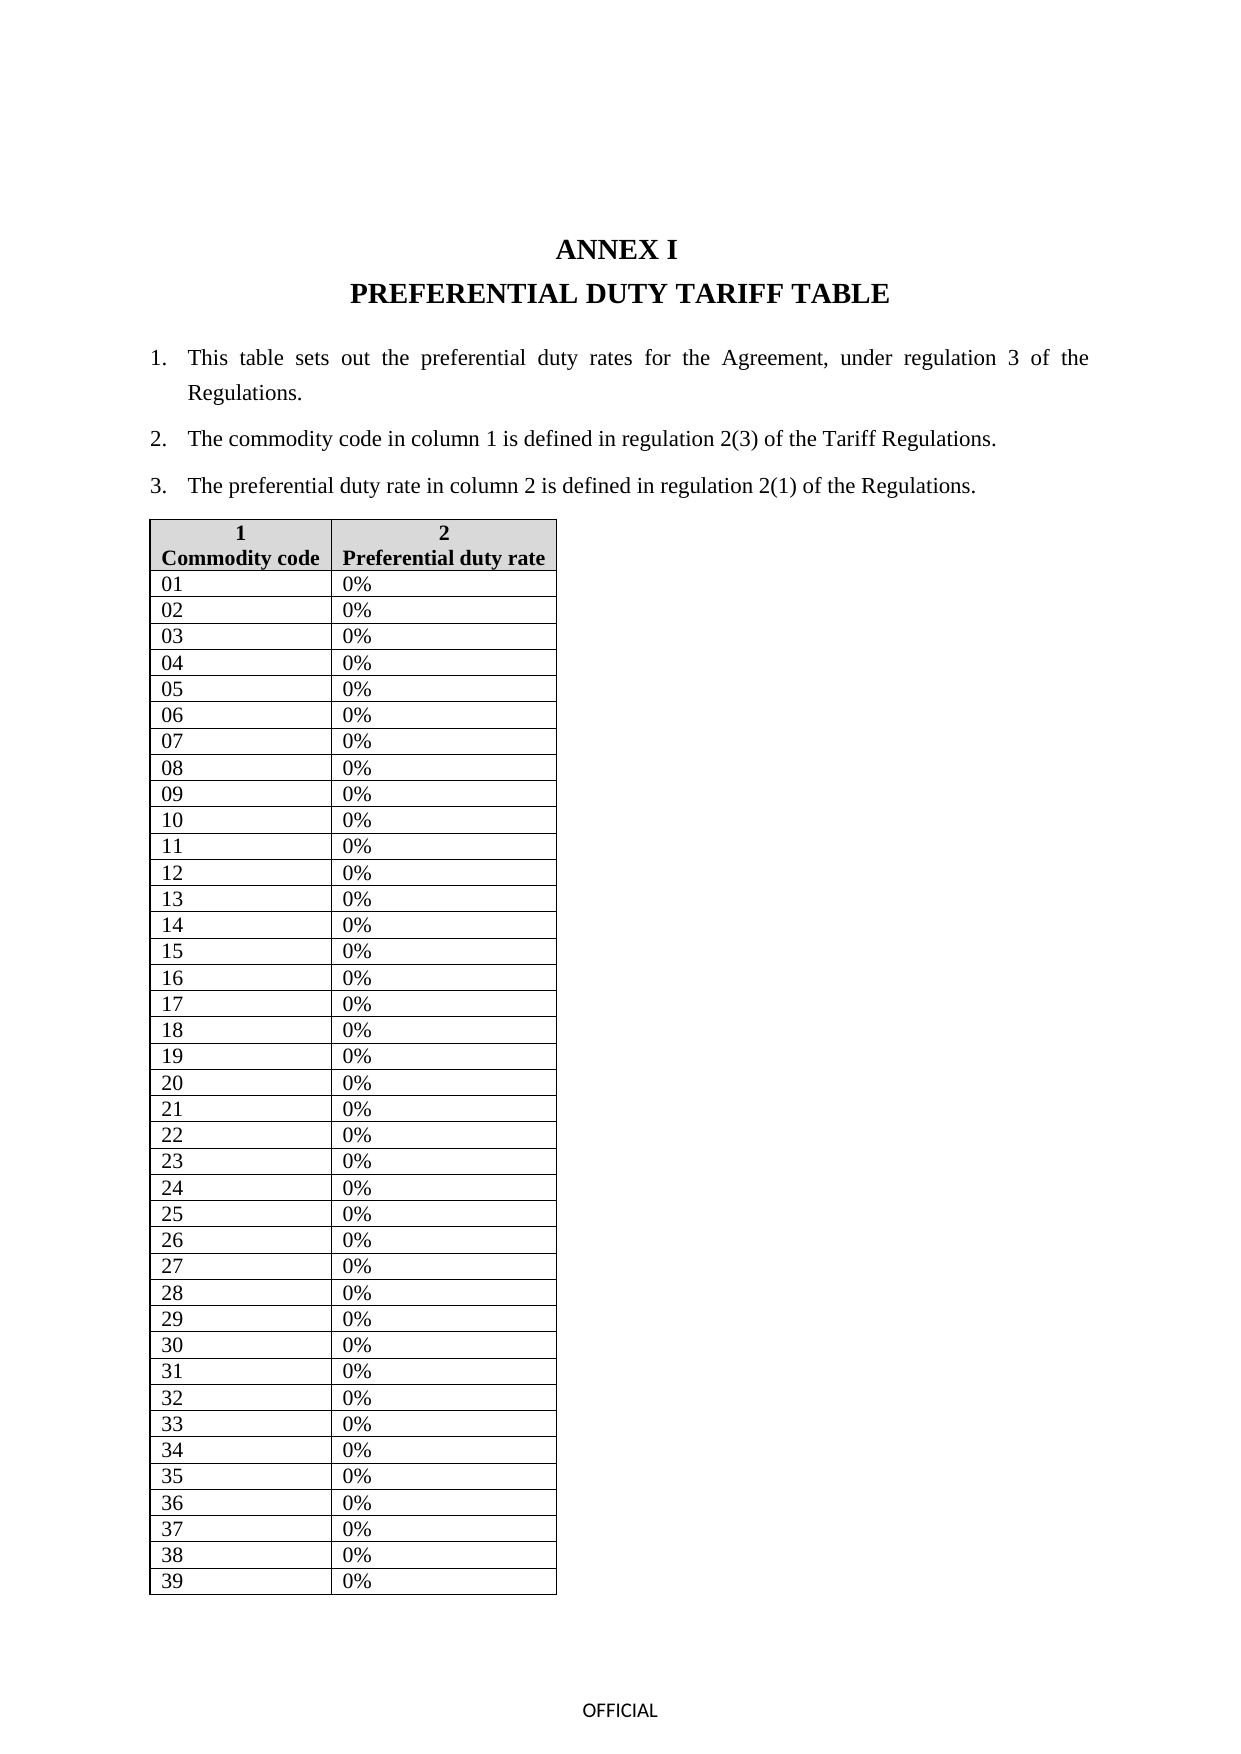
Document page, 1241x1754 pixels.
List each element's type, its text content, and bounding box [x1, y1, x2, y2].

table_cell 0% [332, 1385, 556, 1410]
table_cell 0% [332, 729, 556, 754]
table_cell 0% [332, 1149, 556, 1174]
table_cell 01 [151, 571, 331, 596]
table_cell 23 [151, 1149, 331, 1174]
table_cell 0% [332, 597, 556, 622]
table_cell 06 [151, 702, 331, 727]
table_cell 0% [332, 1542, 556, 1567]
table_cell 35 [151, 1464, 331, 1489]
table_cell 0% [332, 965, 556, 990]
table_cell 0% [332, 571, 556, 596]
table_cell 08 [151, 755, 331, 780]
table_cell 0% [332, 1017, 556, 1042]
table_cell 0% [332, 1490, 556, 1515]
table_cell 0% [332, 1280, 556, 1305]
table_cell 0% [332, 650, 556, 675]
table_cell 30 [151, 1332, 331, 1357]
table_cell 18 [151, 1017, 331, 1042]
table_cell 34 [151, 1437, 331, 1462]
table_cell 0% [332, 676, 556, 701]
table_cell 0% [332, 1096, 556, 1121]
table_cell 12 [151, 860, 331, 885]
table_cell 09 [151, 781, 331, 806]
subtitle ANNEX I PREFERENTIAL DUTY TARIFF TABLE [150, 232, 1090, 309]
table_cell 0% [332, 1437, 556, 1462]
table_cell 39 [151, 1569, 331, 1594]
table_cell 0% [332, 860, 556, 885]
table_cell 04 [151, 650, 331, 675]
table_cell 0% [332, 939, 556, 964]
table_cell 0% [332, 1516, 556, 1541]
table_cell 24 [151, 1175, 331, 1200]
table_cell 32 [151, 1385, 331, 1410]
table_cell 19 [151, 1044, 331, 1069]
table_cell 0% [332, 1044, 556, 1069]
table_cell 0% [332, 702, 556, 727]
table_cell 0% [332, 912, 556, 937]
table_cell 0% [332, 1122, 556, 1147]
list The preferential duty rate in column 2 is defined in regulation 2(1) of the Regulations. [150, 472, 1090, 498]
list This table sets out the preferential duty rates for the Agreement, under regulation 3 of the Regulations. [150, 344, 1090, 405]
table_cell 0% [332, 755, 556, 780]
table_cell 0% [332, 807, 556, 832]
table_cell 0% [332, 1201, 556, 1226]
table_cell 15 [151, 939, 331, 964]
table_cell 03 [151, 624, 331, 649]
table_cell 16 [151, 965, 331, 990]
table_cell 0% [332, 1070, 556, 1095]
table_header 2 Preferential duty rate [332, 520, 556, 570]
table_cell 22 [151, 1122, 331, 1147]
table_header 1 Commodity code [151, 520, 331, 570]
table_cell 13 [151, 886, 331, 911]
table_cell 38 [151, 1542, 331, 1567]
table_cell 27 [151, 1254, 331, 1279]
table_cell 07 [151, 729, 331, 754]
table_cell 26 [151, 1227, 331, 1252]
table_cell 28 [151, 1280, 331, 1305]
table_cell 0% [332, 1306, 556, 1331]
table_cell 0% [332, 1254, 556, 1279]
table_cell 11 [151, 834, 331, 859]
table_cell 25 [151, 1201, 331, 1226]
table_cell 0% [332, 1227, 556, 1252]
table_cell 37 [151, 1516, 331, 1541]
table_cell 0% [332, 1464, 556, 1489]
table_cell 17 [151, 991, 331, 1016]
table_cell 20 [151, 1070, 331, 1095]
list The commodity code in column 1 is defined in regulation 2(3) of the Tariff Regulations. [150, 425, 1090, 452]
table_cell 0% [332, 1332, 556, 1357]
table_cell 0% [332, 991, 556, 1016]
table_cell 10 [151, 807, 331, 832]
table_cell 31 [151, 1359, 331, 1384]
table_cell 29 [151, 1306, 331, 1331]
table_cell 0% [332, 781, 556, 806]
table_cell 36 [151, 1490, 331, 1515]
table_cell 0% [332, 834, 556, 859]
table_cell 21 [151, 1096, 331, 1121]
table_cell 0% [332, 1411, 556, 1436]
table_cell 02 [151, 597, 331, 622]
table_cell 33 [151, 1411, 331, 1436]
table_cell 0% [332, 1175, 556, 1200]
table_cell 05 [151, 676, 331, 701]
table_cell 0% [332, 1359, 556, 1384]
table_cell 0% [332, 886, 556, 911]
table_cell 0% [332, 1569, 556, 1594]
table_cell 0% [332, 624, 556, 649]
table_cell 14 [151, 912, 331, 937]
